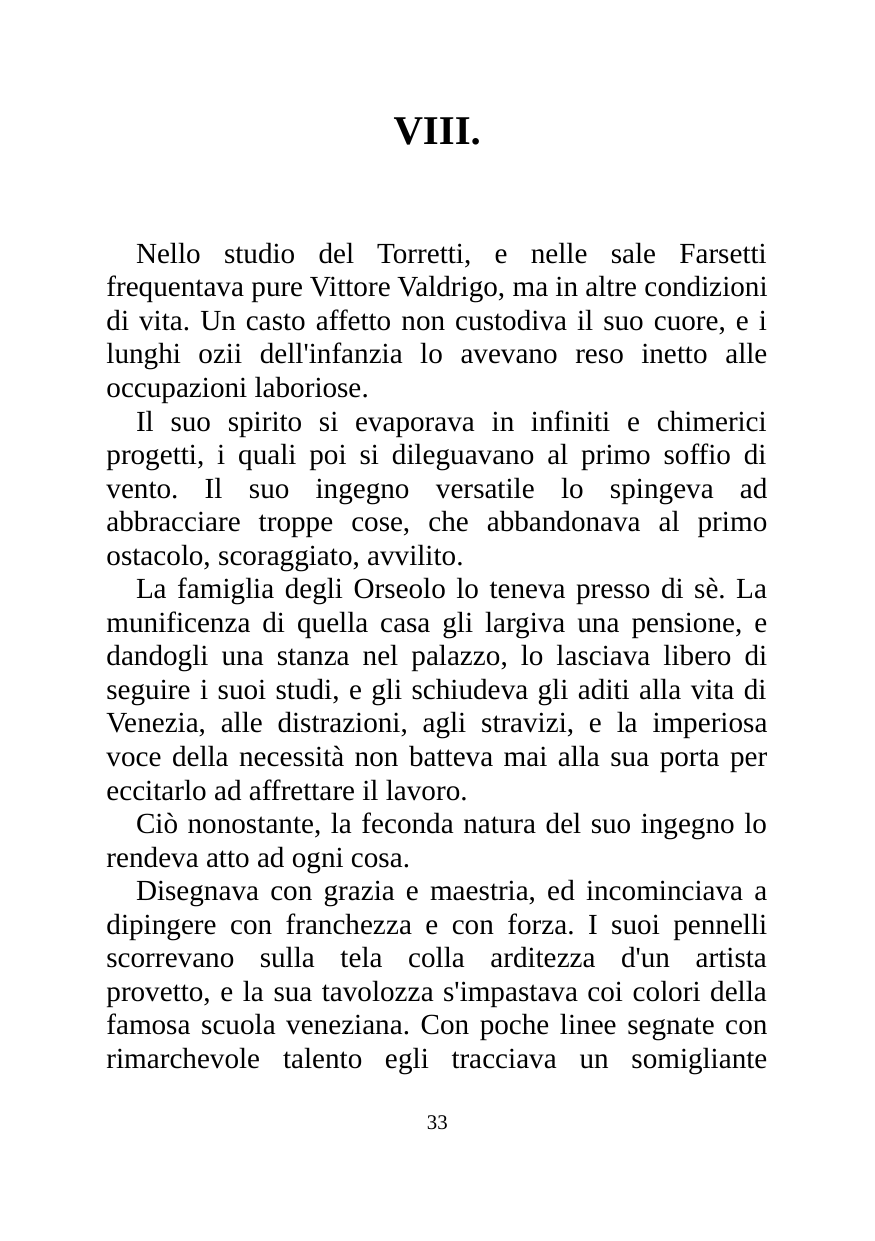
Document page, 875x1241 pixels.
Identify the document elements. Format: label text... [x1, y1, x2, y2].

subtitle VIII. [106, 106, 768, 153]
text La famiglia degli Orseolo lo teneva presso di sè. La munificenza di quella casa gli largiva una pensione, e dandogli una stanza nel palazzo, lo lasciava libero di seguire i suoi studi, e gli schiudeva gli aditi alla vita di Venezia, alle distrazioni, agli stravizi, e la imperiosa voce della necessità non batteva mai alla sua porta per eccitarlo ad affrettare il lavoro. [106, 571, 768, 806]
text Il suo spirito si evaporava in infiniti e chimerici progetti, i quali poi si dileguavano al primo soffio di vento. Il suo ingegno versatile lo spingeva ad abbracciare troppe cose, che abbandonava al primo ostacolo, scoraggiato, avvilito. [106, 404, 768, 571]
text Disegnava con grazia e maestria, ed incominciava a dipingere con franchezza e con forza. I suoi pennelli scorrevano sulla tela colla arditezza d'un artista provetto, e la sua tavolozza s'impastava coi colori della famosa scuola veneziana. Con poche linee segnate con rimarchevole talento egli tracciava un somigliante [106, 873, 768, 1074]
text Nello studio del Torretti, e nelle sale Farsetti frequentava pure Vittore Valdrigo, ma in altre condizioni di vita. Un casto affetto non custodiva il suo cuore, e i lunghi ozii dell'infanzia lo avevano reso inetto alle occupazioni laboriose. [106, 236, 768, 404]
text Ciò nonostante, la feconda natura del suo ingegno lo rendeva atto ad ogni cosa. [106, 806, 768, 873]
